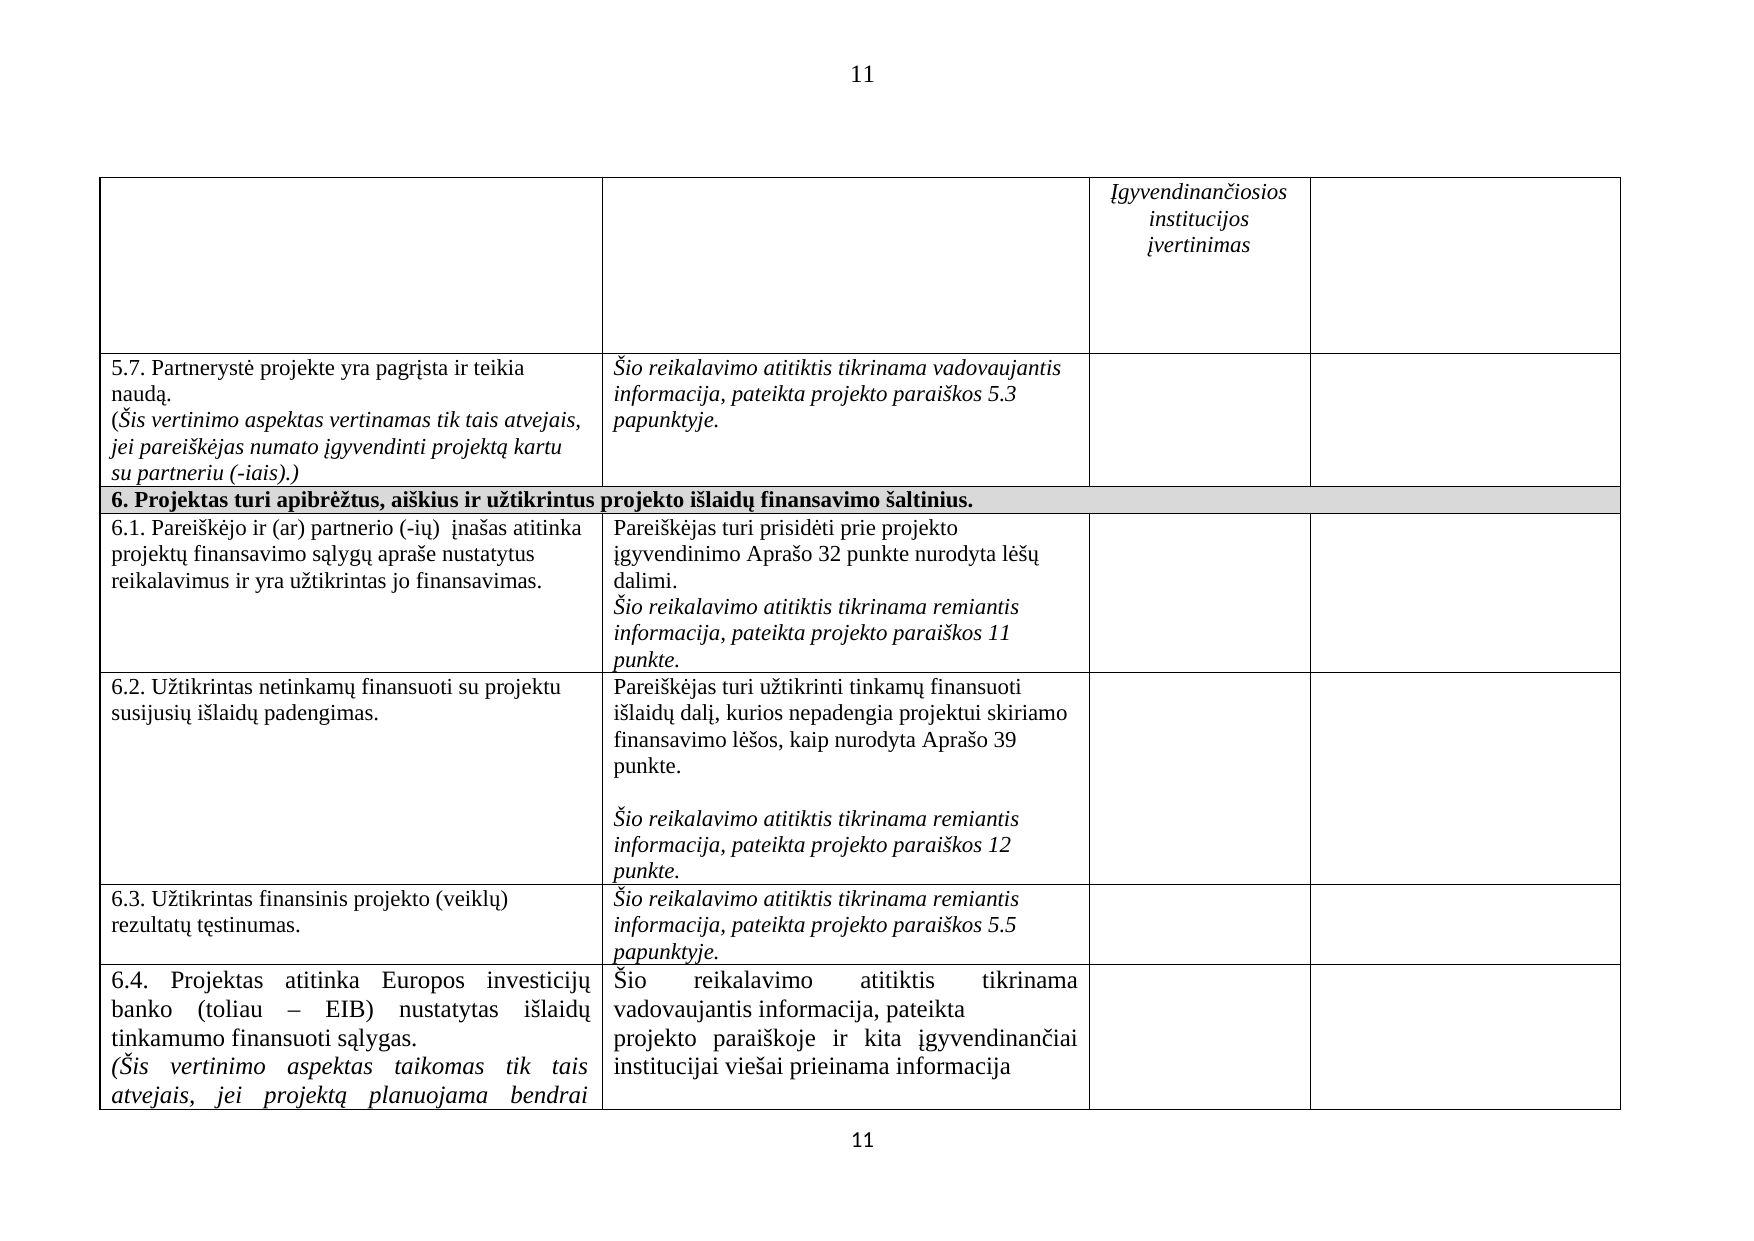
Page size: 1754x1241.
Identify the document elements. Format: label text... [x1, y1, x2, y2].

table_cell [1311, 965, 1620, 1109]
table_cell Šio reikalavimo atitiktis tikrinama vadovaujantis informacija, pateikta projekto paraiškoje ir kita įgyvendinančiai institucijai viešai prieinama informacija [603, 965, 1089, 1109]
table_cell 6.1. Pareiškėjo ir (ar) partnerio (-ių) įnašas atitinka projektų finansavimo sąlygų apraše nustatytus reikalavimus ir yra užtikrintas jo finansavimas. [101, 514, 602, 672]
table_cell [603, 178, 1089, 353]
table_cell [1311, 885, 1620, 964]
table_cell 6.3. Užtikrintas finansinis projekto (veiklų) rezultatų tęstinumas. [101, 885, 602, 964]
table_cell [1090, 885, 1310, 964]
table_cell 6.4. Projektas atitinka Europos investicijų banko (toliau – EIB) nustatytas išlaidų tinkamumo finansuoti sąlygas. (Šis vertinimo aspektas taikomas tik tais atvejais, jei projektą planuojama bendrai [101, 965, 602, 1109]
table_cell 6. Projektas turi apibrėžtus, aiškius ir užtikrintus projekto išlaidų finansavimo šaltinius. [101, 487, 1620, 513]
table_cell Šio reikalavimo atitiktis tikrinama remiantis informacija, pateikta projekto paraiškos 5.5 papunktyje. [603, 885, 1089, 964]
table_cell Pareiškėjas turi prisidėti prie projekto įgyvendinimo Aprašo 32 punkte nurodyta lėšų dalimi. Šio reikalavimo atitiktis tikrinama remiantis informacija, pateikta projekto paraiškos 11 punkte. [603, 514, 1089, 672]
table_cell [1090, 965, 1310, 1109]
table_cell [101, 178, 602, 353]
table_cell 6.2. Užtikrintas netinkamų finansuoti su projektu susijusių išlaidų padengimas. [101, 673, 602, 884]
table_cell 5.7. Partnerystė projekte yra pagrįsta ir teikia naudą. (Šis vertinimo aspektas vertinamas tik tais atvejais, jei pareiškėjas numato įgyvendinti projektą kartu su partneriu (-iais).) [101, 354, 602, 486]
table_cell Šio reikalavimo atitiktis tikrinama vadovaujantis informacija, pateikta projekto paraiškos 5.3 papunktyje. [603, 354, 1089, 486]
table_cell [1090, 673, 1310, 884]
table_cell [1090, 514, 1310, 672]
table_cell [1311, 178, 1620, 353]
table_cell Įgyvendinančiosios institucijos įvertinimas [1090, 178, 1310, 353]
table_cell Pareiškėjas turi užtikrinti tinkamų finansuoti išlaidų dalį, kurios nepadengia projektui skiriamo finansavimo lėšos, kaip nurodyta Aprašo 39 punkte. Šio reikalavimo atitiktis tikrinama remiantis informacija, pateikta projekto paraiškos 12 punkte. [603, 673, 1089, 884]
table_cell [1311, 514, 1620, 672]
table_cell [1090, 354, 1310, 486]
table_cell [1311, 354, 1620, 486]
table_cell [1311, 673, 1620, 884]
